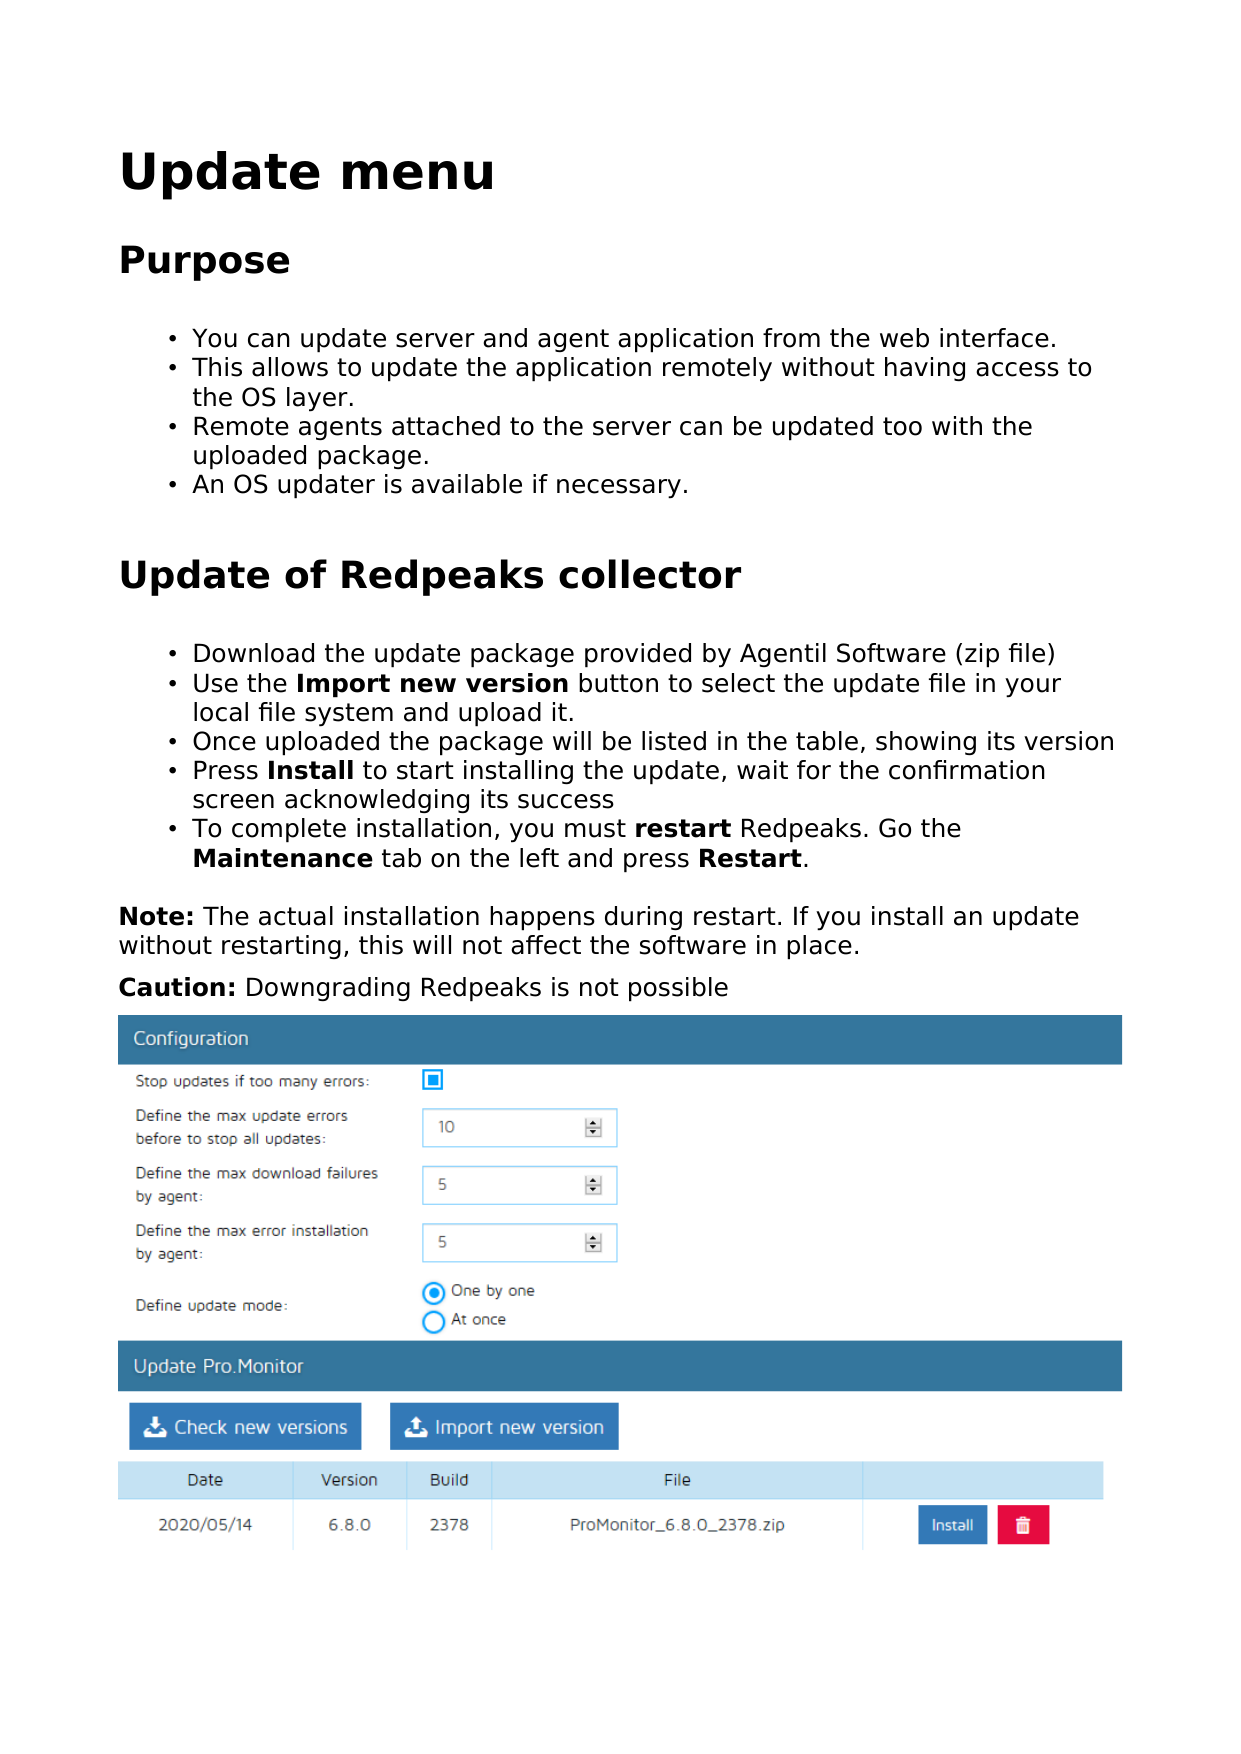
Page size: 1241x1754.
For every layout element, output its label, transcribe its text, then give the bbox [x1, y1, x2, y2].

picture [118, 1015, 1123, 1565]
list This allows to update the application remotely without having access to the OS layer. [177, 354, 1122, 412]
subtitle Purpose [118, 239, 1122, 282]
list Download the update package provided by Agentil Software (zip file) [177, 639, 1122, 669]
subtitle Update menu [118, 143, 1122, 201]
list Once uploaded the package will be listed in the table, showing its version [177, 727, 1122, 756]
text Note: The actual installation happens during restart. If you install an update without restarting, this will not affect the software in place. [118, 902, 1122, 961]
list To complete installation, you must restart Redpeaks. Go the Maintenance tab on the left and press Restart. [177, 814, 1122, 873]
subtitle Update of Redpeaks collector [118, 554, 1122, 598]
list You can update server and agent application from the web interface. [177, 324, 1122, 354]
list Use the Import new version button to select the update file in your local file system and upload it. [177, 669, 1122, 727]
list Press Install to start installing the update, wait for the confirmation screen acknowledging its success [177, 756, 1122, 814]
list An OS updater is available if necessary. [177, 470, 1122, 499]
list Remote agents attached to the server can be updated too with the uploaded package. [177, 412, 1122, 470]
text Caution: Downgrading Redpeaks is not possible [118, 973, 1122, 1002]
